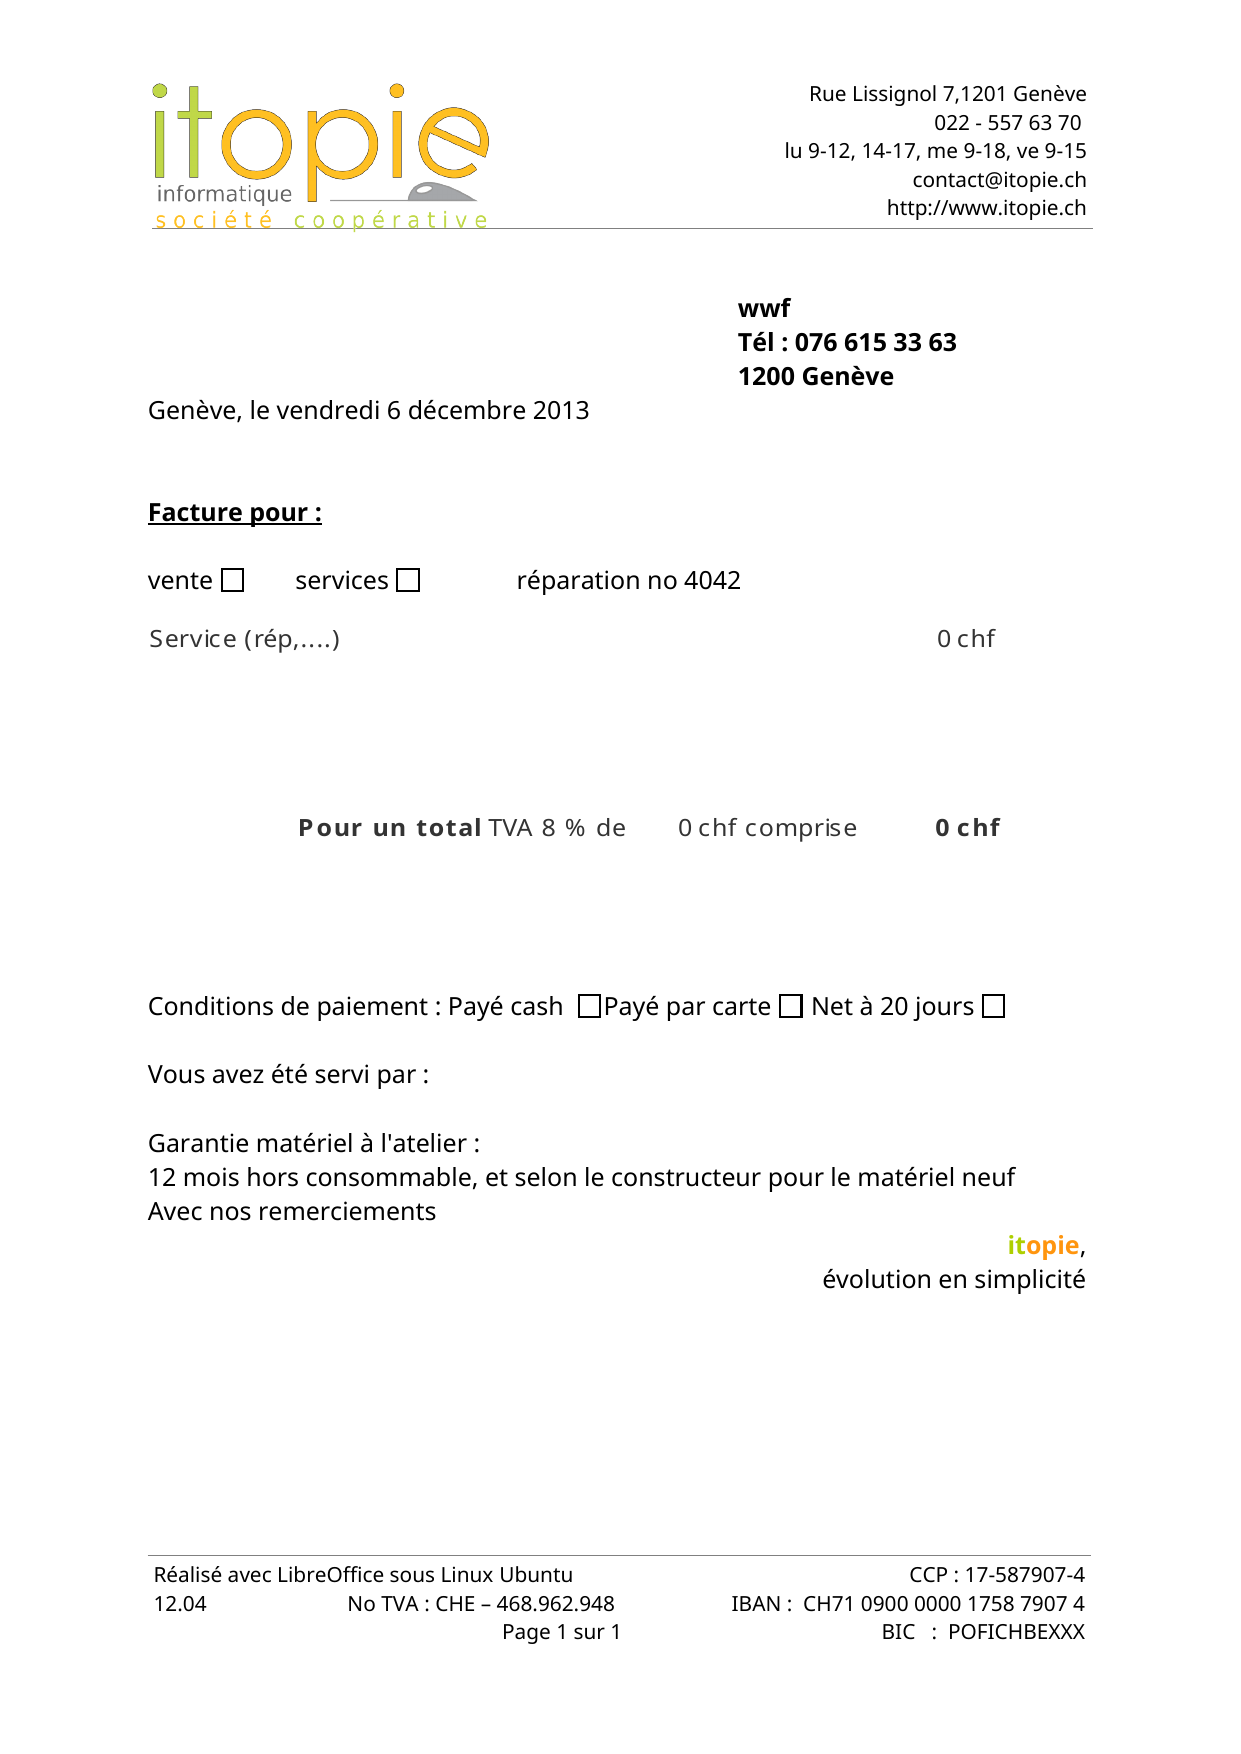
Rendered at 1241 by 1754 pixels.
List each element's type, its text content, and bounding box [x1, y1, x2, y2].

text 12 mois hors consommable, et selon le constructeur pour le matériel neuf [148, 1159, 1093, 1193]
text Avec nos remerciements [148, 1193, 1093, 1227]
text évolution en simplicité [148, 1262, 1093, 1296]
text Conditions de paiement : Payé cash Payé par carte Net à 20 jours [148, 989, 1093, 1023]
text 1200 Genève [148, 358, 1093, 392]
text Facture pour : [148, 495, 1093, 529]
picture [138, 72, 500, 244]
text Vous avez été servi par : [148, 1057, 1093, 1091]
text Tél : 076 615 33 63 [148, 324, 1093, 358]
text vente services réparation no 4042 [148, 563, 1093, 597]
text wwf [148, 290, 1093, 324]
text itopie, [148, 1227, 1093, 1262]
text Genève, le vendredi 6 décembre 2013 [148, 392, 1093, 427]
text Garantie matériel à l'atelier : [148, 1125, 1093, 1159]
